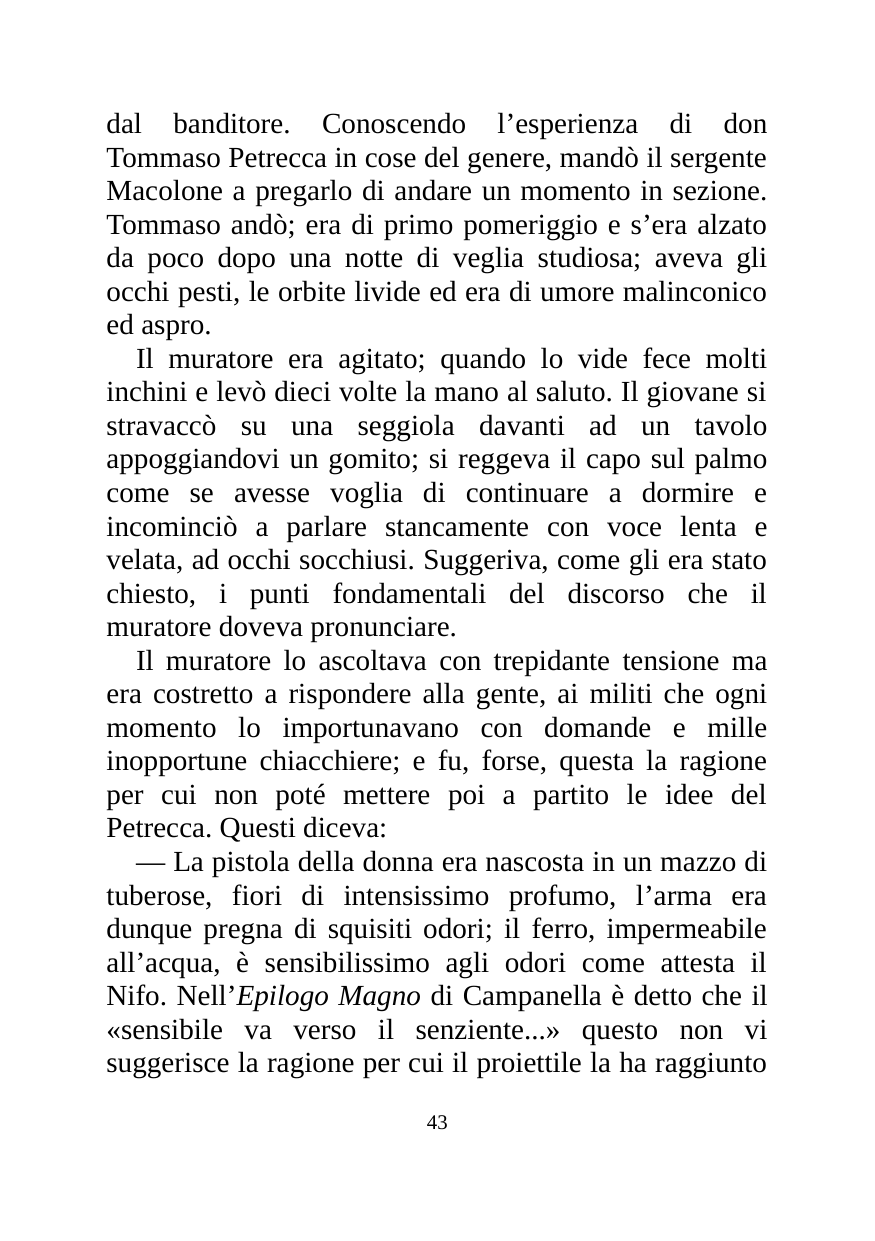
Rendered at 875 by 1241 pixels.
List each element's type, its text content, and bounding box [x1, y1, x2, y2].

text dal banditore. Conoscendo l’esperienza di don Tommaso Petrecca in cose del genere, mandò il sergente Macolone a pregarlo di andare un momento in sezione. Tommaso andò; era di primo pomeriggio e s’era alzato da poco dopo una notte di veglia studiosa; aveva gli occhi pesti, le orbite livide ed era di umore malinconico ed aspro. [106, 106, 768, 341]
text — La pistola della donna era nascosta in un mazzo di tuberose, fiori di intensissimo profumo, l’arma era dunque pregna di squisiti odori; il ferro, impermeabile all’acqua, è sensibilissimo agli odori come attesta il Nifo. Nell’Epilogo Magno di Campanella è detto che il «sensibile va verso il senziente...» questo non vi suggerisce la ragione per cui il proiettile la ha raggiunto [106, 844, 768, 1079]
text Il muratore lo ascoltava con trepidante tensione ma era costretto a rispondere alla gente, ai militi che ogni momento lo importunavano con domande e mille inopportune chiacchiere; e fu, forse, questa la ragione per cui non poté mettere poi a partito le idee del Petrecca. Questi diceva: [106, 643, 768, 844]
text Il muratore era agitato; quando lo vide fece molti inchini e levò dieci volte la mano al saluto. Il giovane si stravaccò su una seggiola davanti ad un tavolo appoggiandovi un gomito; si reggeva il capo sul palmo come se avesse voglia di continuare a dormire e incominciò a parlare stancamente con voce lenta e velata, ad occhi socchiusi. Suggeriva, come gli era stato chiesto, i punti fondamentali del discorso che il muratore doveva pronunciare. [106, 341, 768, 643]
